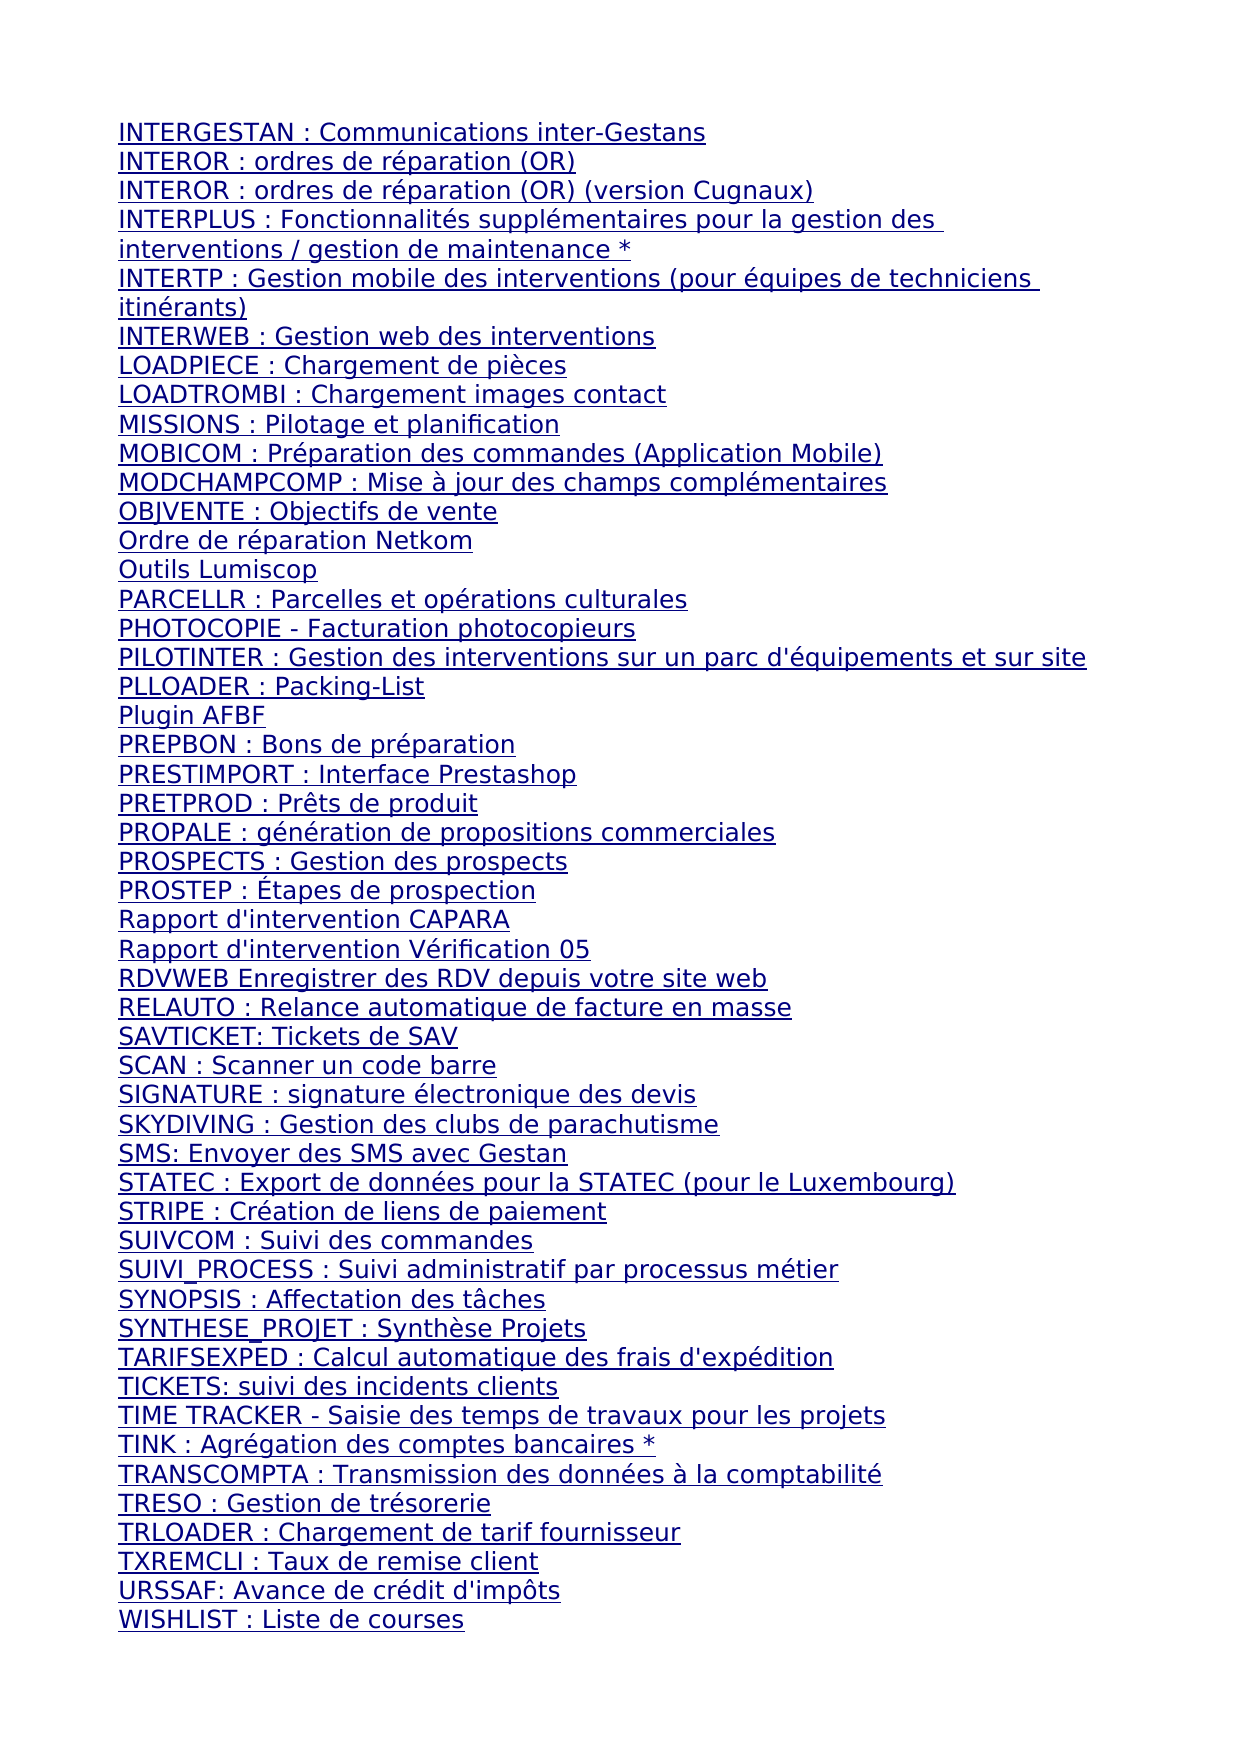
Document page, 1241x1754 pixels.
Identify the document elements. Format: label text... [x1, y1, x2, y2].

text INTERGESTAN : Communications inter-Gestans INTEROR : ordres de réparation (OR) INTEROR : ordres de réparation (OR) (version Cugnaux) INTERPLUS : Fonctionnalités supplémentaires pour la gestion des interventions / gestion de maintenance * INTERTP : Gestion mobile des interventions (pour équipes de techniciens itinérants) INTERWEB : Gestion web des interventions LOADPIECE : Chargement de pièces LOADTROMBI : Chargement images contact MISSIONS : Pilotage et planification MOBICOM : Préparation des commandes (Application Mobile) MODCHAMPCOMP : Mise à jour des champs complémentaires OBJVENTE : Objectifs de vente Ordre de réparation Netkom Outils Lumiscop PARCELLR : Parcelles et opérations culturales PHOTOCOPIE - Facturation photocopieurs PILOTINTER : Gestion des interventions sur un parc d'équipements et sur site PLLOADER : Packing-List Plugin AFBF PREPBON : Bons de préparation PRESTIMPORT : Interface Prestashop PRETPROD : Prêts de produit PROPALE : génération de propositions commerciales PROSPECTS : Gestion des prospects PROSTEP : Étapes de prospection Rapport d'intervention CAPARA Rapport d'intervention Vérification 05 RDVWEB Enregistrer des RDV depuis votre site web RELAUTO : Relance automatique de facture en masse SAVTICKET: Tickets de SAV SCAN : Scanner un code barre SIGNATURE : signature électronique des devis SKYDIVING : Gestion des clubs de parachutisme SMS: Envoyer des SMS avec Gestan STATEC : Export de données pour la STATEC (pour le Luxembourg) STRIPE : Création de liens de paiement SUIVCOM : Suivi des commandes SUIVI_PROCESS : Suivi administratif par processus métier SYNOPSIS : Affectation des tâches SYNTHESE_PROJET : Synthèse Projets TARIFSEXPED : Calcul automatique des frais d'expédition TICKETS: suivi des incidents clients TIME TRACKER - Saisie des temps de travaux pour les projets TINK : Agrégation des comptes bancaires * TRANSCOMPTA : Transmission des données à la comptabilité TRESO : Gestion de trésorerie TRLOADER : Chargement de tarif fournisseur TXREMCLI : Taux de remise client URSSAF: Avance de crédit d'impôts WISHLIST : Liste de courses [118, 118, 1122, 1635]
